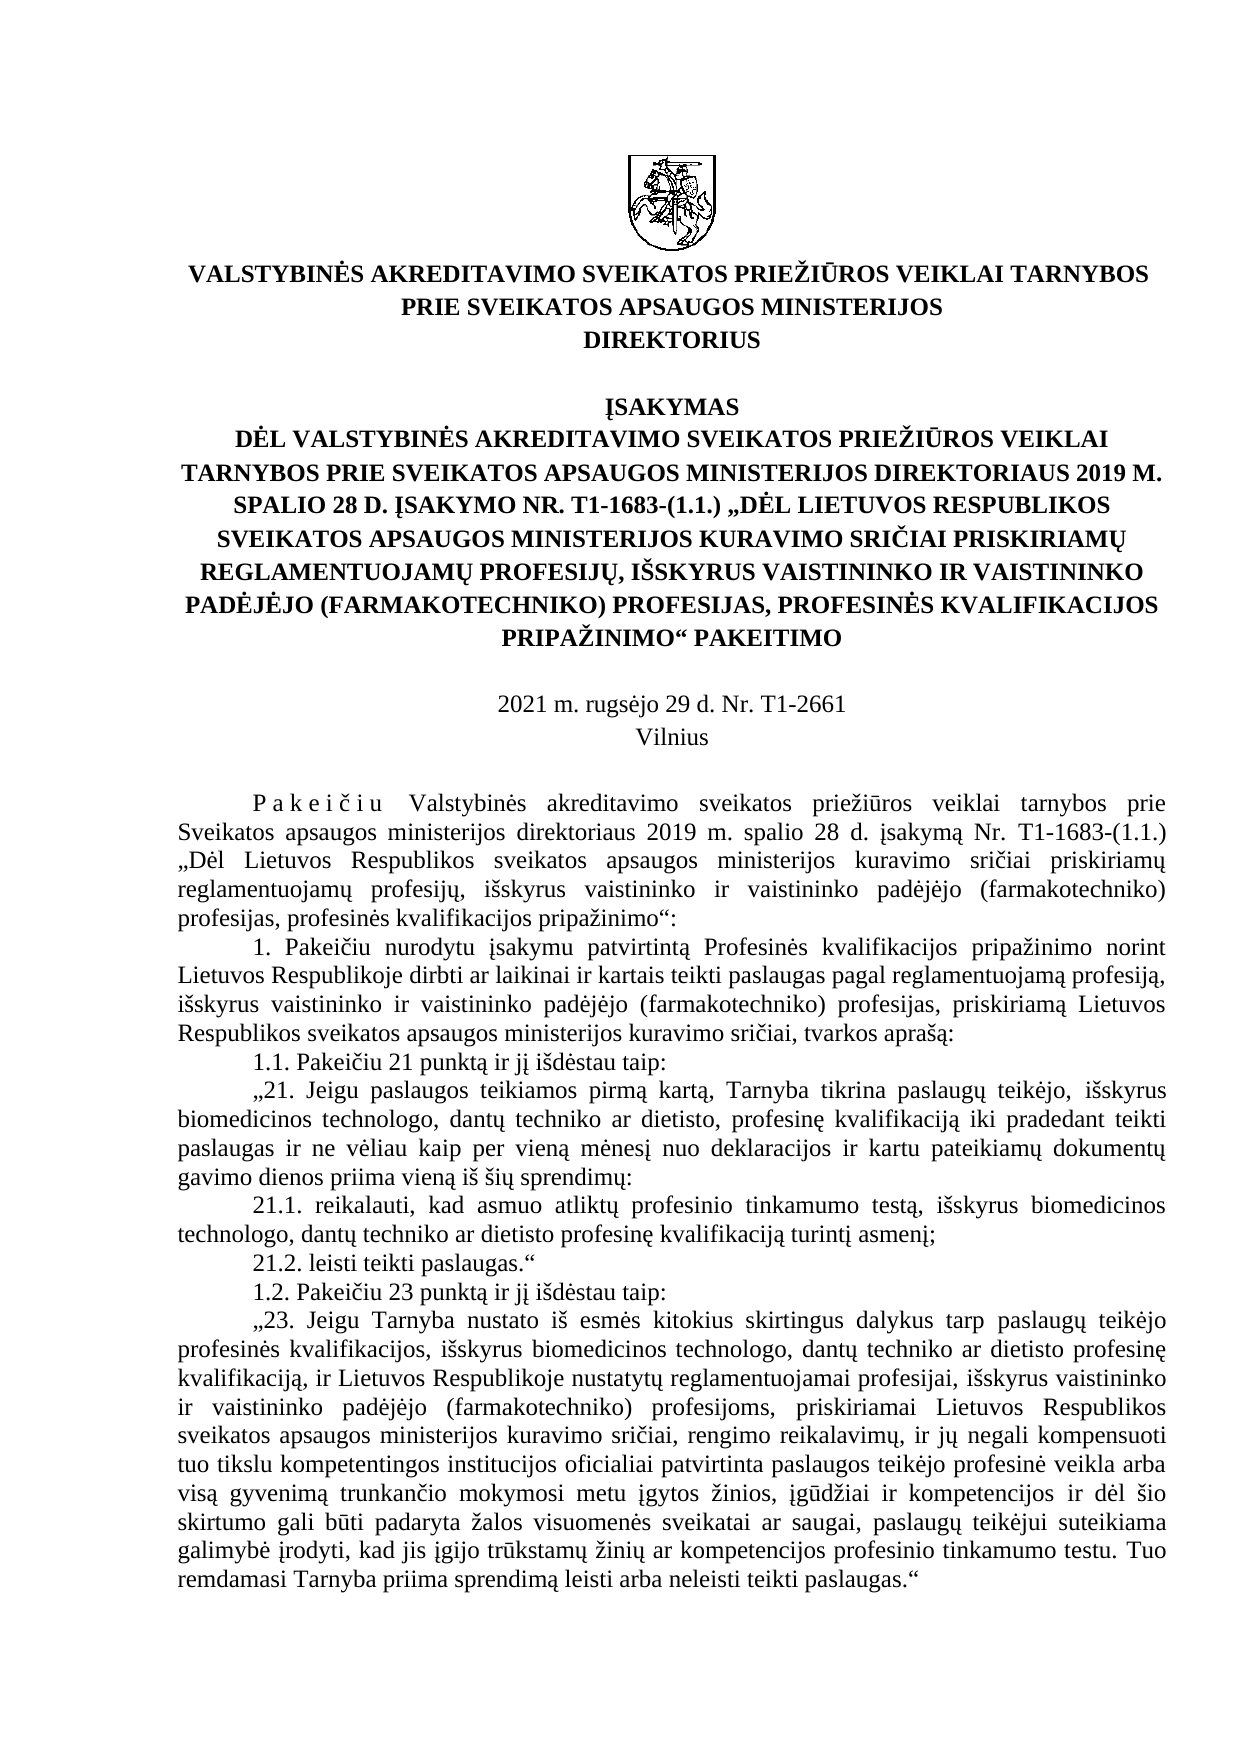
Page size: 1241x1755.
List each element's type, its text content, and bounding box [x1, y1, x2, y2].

text PRIE SVEIKATOS APSAUGOS MINISTERIJOS [177, 292, 1167, 321]
text 1. Pakeičiu nurodytu įsakymu patvirtintą Profesinės kvalifikacijos pripažinimo norint Lietuvos Respublikoje dirbti ar laikinai ir kartais teikti paslaugas pagal reglamentuojamą profesiją, išskyrus vaistininko ir vaistininko padėjėjo (farmakotechniko) profesijas, priskiriamą Lietuvos Respublikos sveikatos apsaugos ministerijos kuravimo sričiai, tvarkos aprašą: [177, 932, 1167, 1047]
text VALSTYBINĖS AKREDITAVIMO SVEIKATOS PRIEŽIŪROS VEIKLAI TARNYBOS [177, 259, 1167, 288]
text 21.2. leisti teikti paslaugas.“ [177, 1248, 1167, 1277]
text „21. Jeigu paslaugos teikiamos pirmą kartą, Tarnyba tikrina paslaugų teikėjo, išskyrus biomedicinos technologo, dantų techniko ar dietisto, profesinę kvalifikaciją iki pradedant teikti paslaugas ir ne vėliau kaip per vieną mėnesį nuo deklaracijos ir kartu pateikiamų dokumentų gavimo dienos priima vieną iš šių sprendimų: [177, 1075, 1167, 1190]
text Vilnius [177, 722, 1167, 751]
text 1.2. Pakeičiu 23 punktą ir jį išdėstau taip: [177, 1277, 1167, 1305]
text DĖL VALSTYBINĖS AKREDITAVIMO SVEIKATOS PRIEŽIŪROS VEIKLAI TARNYBOS PRIE SVEIKATOS APSAUGOS MINISTERIJOS DIREKTORIAUS 2019 M. SPALIO 28 D. ĮSAKYMO NR. T1-1683-(1.1.) „DĖL LIETUVOS RESPUBLIKOS SVEIKATOS APSAUGOS MINISTERIJOS KURAVIMO SRIČIAI PRISKIRIAMŲ REGLAMENTUOJAMŲ PROFESIJŲ, IŠSKYRUS VAISTININKO IR VAISTININKO PADĖJĖJO (FARMAKOTECHNIKO) PROFESIJAS, PROFESINĖS KVALIFIKACIJOS PRIPAŽINIMO“ PAKEITIMO [177, 424, 1167, 651]
text ĮSAKYMAS [177, 392, 1167, 420]
text 21.1. reikalauti, kad asmuo atliktų profesinio tinkamumo testą, išskyrus biomedicinos technologo, dantų techniko ar dietisto profesinę kvalifikaciją turintį asmenį; [177, 1190, 1167, 1248]
text DIREKTORIUS [177, 326, 1167, 354]
text 1.1. Pakeičiu 21 punktą ir jį išdėstau taip: [177, 1047, 1167, 1075]
text „23. Jeigu Tarnyba nustato iš esmės kitokius skirtingus dalykus tarp paslaugų teikėjo profesinės kvalifikacijos, išskyrus biomedicinos technologo, dantų techniko ar dietisto profesinę kvalifikaciją, ir Lietuvos Respublikoje nustatytų reglamentuojamai profesijai, išskyrus vaistininko ir vaistininko padėjėjo (farmakotechniko) profesijoms, priskiriamai Lietuvos Respublikos sveikatos apsaugos ministerijos kuravimo sričiai, rengimo reikalavimų, ir jų negali kompensuoti tuo tikslu kompetentingos institucijos oficialiai patvirtinta paslaugos teikėjo profesinė veikla arba visą gyvenimą trunkančio mokymosi metu įgytos žinios, įgūdžiai ir kompetencijos ir dėl šio skirtumo gali būti padaryta žalos visuomenės sveikatai ar saugai, paslaugų teikėjui suteikiama galimybė įrodyti, kad jis įgijo trūkstamų žinių ar kompetencijos profesinio tinkamumo testu. Tuo remdamasi Tarnyba priima sprendimą leisti arba neleisti teikti paslaugas.“ [177, 1305, 1167, 1593]
text 2021 m. rugsėjo 29 d. Nr. T1-2661 [177, 689, 1167, 717]
text Pakeičiu Valstybinės akreditavimo sveikatos priežiūros veiklai tarnybos prie Sveikatos apsaugos ministerijos direktoriaus 2019 m. spalio 28 d. įsakymą Nr. T1-1683-(1.1.) „Dėl Lietuvos Respublikos sveikatos apsaugos ministerijos kuravimo sričiai priskiriamų reglamentuojamų profesijų, išskyrus vaistininko ir vaistininko padėjėjo (farmakotechniko) profesijas, profesinės kvalifikacijos pripažinimo“: [177, 788, 1167, 932]
